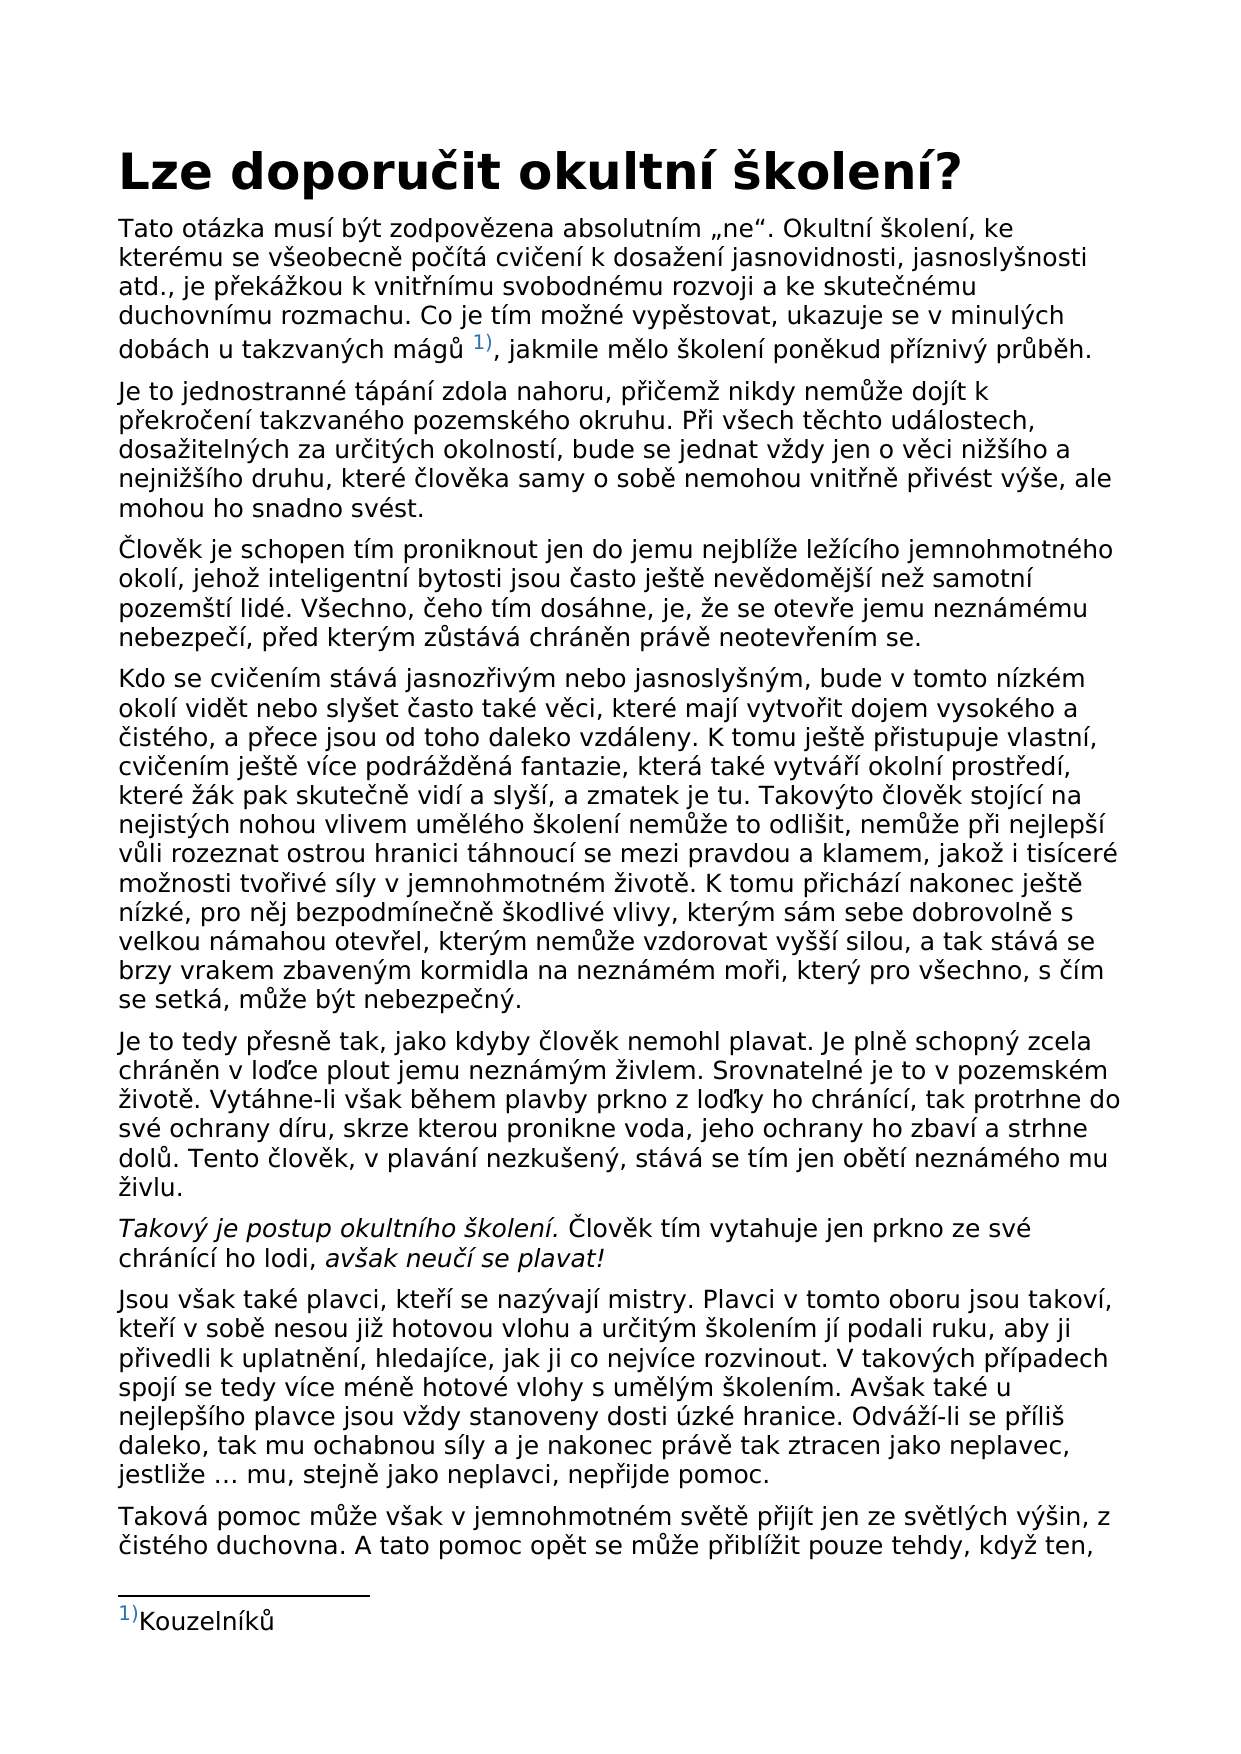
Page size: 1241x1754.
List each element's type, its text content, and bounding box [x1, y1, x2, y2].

text Kouzelníků [118, 1602, 1122, 1636]
text Jsou však také plavci, kteří se nazývají mistry. Plavci v tomto oboru jsou takoví, kteří v sobě nesou již hotovou vlohu a určitým školením jí podali ruku, aby ji přivedli k uplatnění, hledajíce, jak ji co nejvíce rozvinout. V takových případech spojí se tedy více méně hotové vlohy s umělým školením. Avšak také u nejlepšího plavce jsou vždy stanoveny dosti úzké hranice. Odváží-li se příliš daleko, tak mu ochabnou síly a je nakonec právě tak ztracen jako neplavec, jestliže … mu, stejně jako neplavci, nepřijde pomoc. [118, 1285, 1122, 1489]
text Kdo se cvičením stává jasnozřivým nebo jasnoslyšným, bude v tomto nízkém okolí vidět nebo slyšet často také věci, které mají vytvořit dojem vysokého a čistého, a přece jsou od toho daleko vzdáleny. K tomu ještě přistupuje vlastní, cvičením ještě více podrážděná fantazie, která také vytváří okolní prostředí, které žák pak skutečně vidí a slyší, a zmatek je tu. Takovýto člověk stojící na nejistých nohou vlivem umělého školení nemůže to odlišit, nemůže při nejlepší vůli rozeznat ostrou hranici táhnoucí se mezi pravdou a klamem, jakož i tisíceré možnosti tvořivé síly v jemnohmotném životě. K tomu přichází nakonec ještě nízké, pro něj bezpodmínečně škodlivé vlivy, kterým sám sebe dobrovolně s velkou námahou otevřel, kterým nemůže vzdorovat vyšší silou, a tak stává se brzy vrakem zbaveným kormidla na neznámém moři, který pro všechno, s čím se setká, může být nebezpečný. [118, 664, 1122, 1014]
text Je to jednostranné tápání zdola nahoru, přičemž nikdy nemůže dojít k překročení takzvaného pozemského okruhu. Při všech těchto událostech, dosažitelných za určitých okolností, bude se jednat vždy jen o věci nižšího a nejnižšího druhu, které člověka samy o sobě nemohou vnitřně přivést výše, ale mohou ho snadno svést. [118, 377, 1122, 523]
text Člověk je schopen tím proniknout jen do jemu nejblíže ležícího jemnohmotného okolí, jehož inteligentní bytosti jsou často ještě nevědomější než samotní pozemští lidé. Všechno, čeho tím dosáhne, je, že se otevře jemu neznámému nebezpečí, před kterým zůstává chráněn právě neotevřením se. [118, 535, 1122, 652]
text Tato otázka musí být zodpovězena absolutním „ne“. Okultní školení, ke kterému se všeobecně počítá cvičení k dosažení jasnovidnosti, jasnoslyšnosti atd., je překážkou k vnitřnímu svobodnému rozvoji a ke skutečnému duchovnímu rozmachu. Co je tím možné vypěstovat, ukazuje se v minulých dobách u takzvaných mágů , jakmile mělo školení poněkud příznivý průběh. [118, 214, 1122, 364]
text Takový je postup okultního školení. Člověk tím vytahuje jen prkno ze své chránící ho lodi, avšak neučí se plavat! [118, 1214, 1122, 1273]
subtitle Lze doporučit okultní školení? [118, 143, 1122, 201]
text Je to tedy přesně tak, jako kdyby člověk nemohl plavat. Je plně schopný zcela chráněn v loďce plout jemu neznámým živlem. Srovnatelné je to v pozemském životě. Vytáhne-li však během plavby prkno z loďky ho chránící, tak protrhne do své ochrany díru, skrze kterou pronikne voda, jeho ochrany ho zbaví a strhne dolů. Tento člověk, v plavání nezkušený, stává se tím jen obětí neznámého mu živlu. [118, 1027, 1122, 1202]
text Taková pomoc může však v jemnohmotném světě přijít jen ze světlých výšin, z čistého duchovna. A tato pomoc opět se může přiblížit pouze tehdy, když ten, [118, 1502, 1122, 1560]
